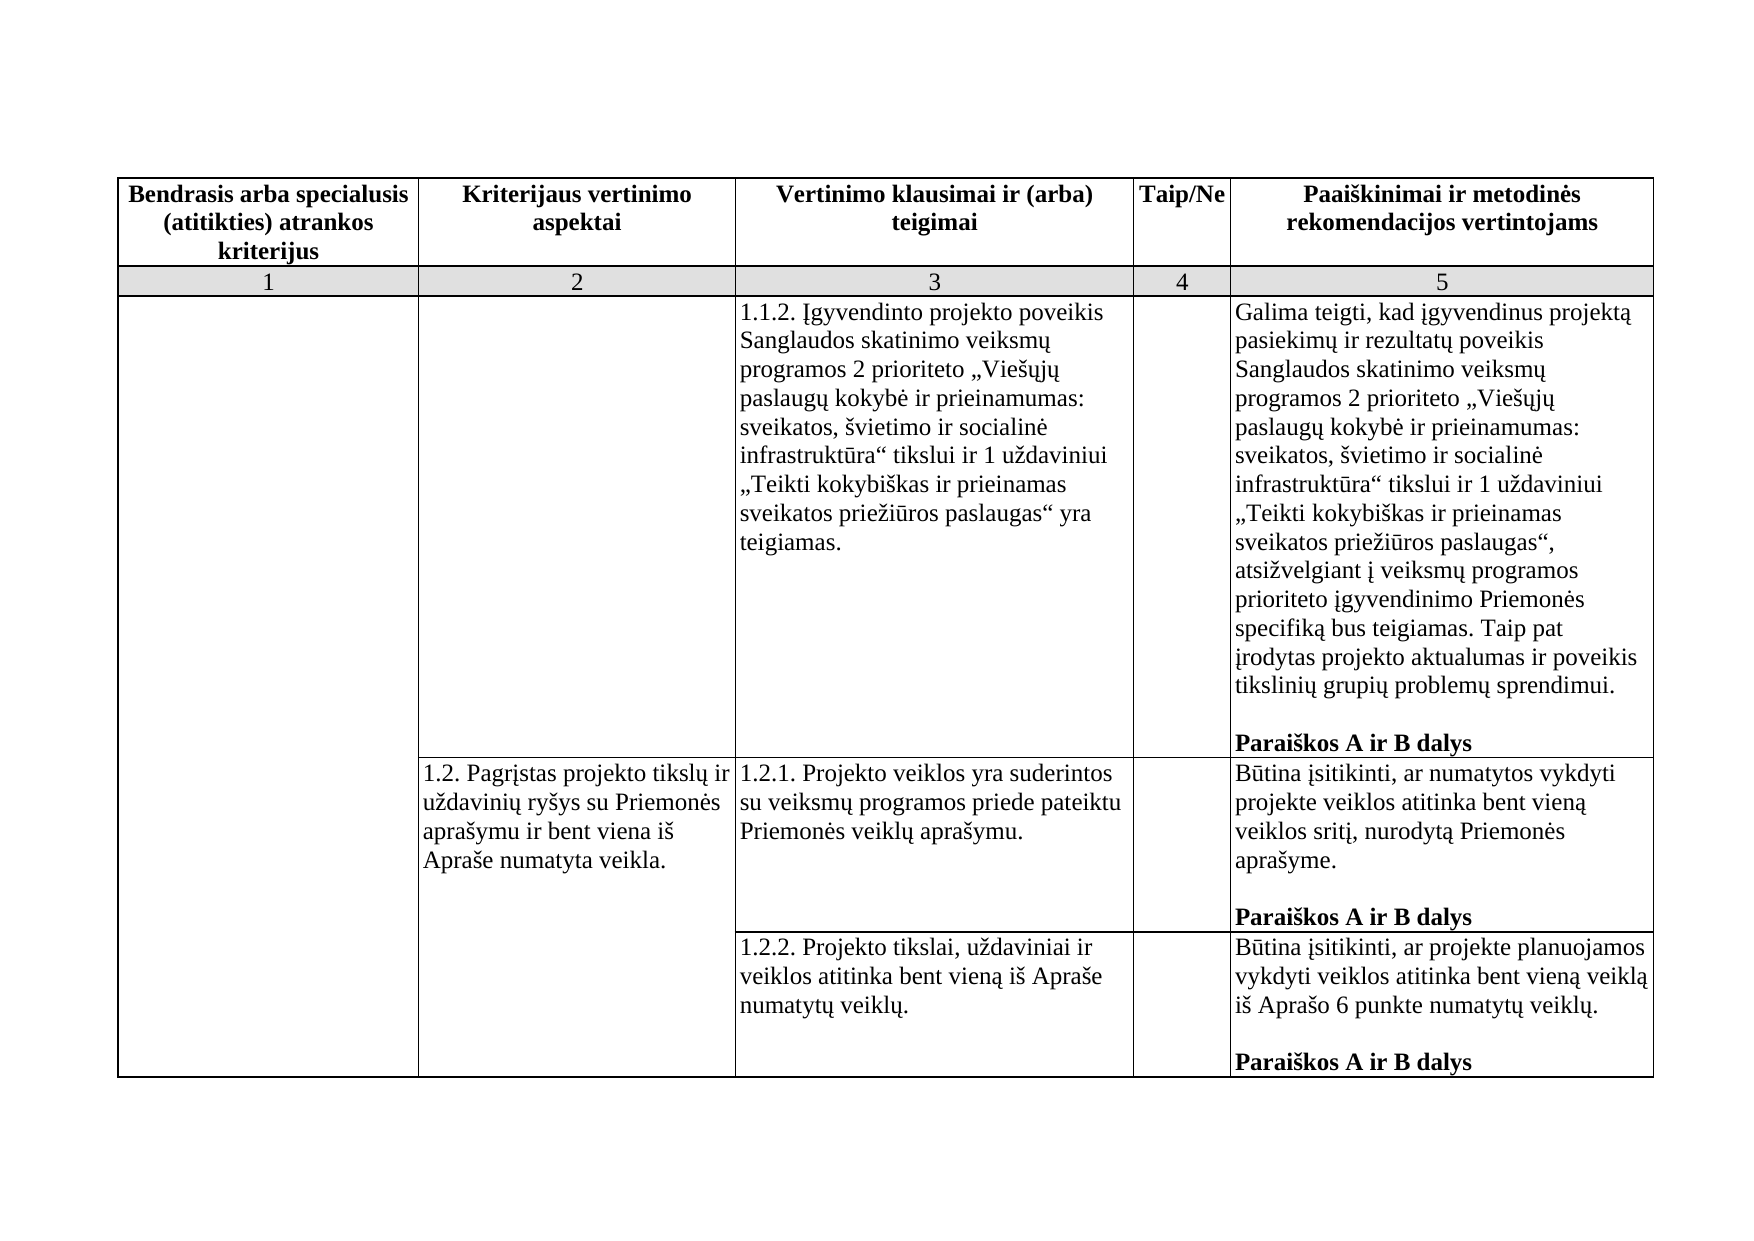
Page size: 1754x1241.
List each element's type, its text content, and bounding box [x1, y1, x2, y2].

table_cell 1.2.1. Projekto veiklos yra suderintos su veiksmų programos priede pateiktu Priemonės veiklų aprašymu. [736, 758, 1133, 931]
table_cell Būtina įsitikinti, ar projekte planuojamos vykdyti veiklos atitinka bent vieną veiklą iš Aprašo 6 punkte numatytų veiklų. Paraiškos A ir B dalys [1231, 933, 1653, 1076]
table_cell [1134, 933, 1230, 1076]
table_cell 3 [736, 267, 1133, 295]
table_cell 1 [119, 267, 418, 295]
table_header Kriterijaus vertinimo aspektai [419, 179, 735, 265]
table_header Paaiškinimai ir metodinės rekomendacijos vertintojams [1231, 179, 1653, 265]
table_cell [1134, 297, 1230, 757]
table_cell Galima teigti, kad įgyvendinus projektą pasiekimų ir rezultatų poveikis Sanglaudos skatinimo veiksmų programos 2 prioriteto „Viešųjų paslaugų kokybė ir prieinamumas: sveikatos, švietimo ir socialinė infrastruktūra“ tikslui ir 1 uždaviniui „Teikti kokybiškas ir prieinamas sveikatos priežiūros paslaugas“, atsižvelgiant į veiksmų programos prioriteto įgyvendinimo Priemonės specifiką bus teigiamas. Taip pat įrodytas projekto aktualumas ir poveikis tikslinių grupių problemų sprendimui. Paraiškos A ir B dalys [1231, 297, 1653, 757]
table_cell [419, 297, 735, 757]
table_header Vertinimo klausimai ir (arba) teigimai [736, 179, 1133, 265]
table_cell [1134, 758, 1230, 931]
table_cell 1.1.2. Įgyvendinto projekto poveikis Sanglaudos skatinimo veiksmų programos 2 prioriteto „Viešųjų paslaugų kokybė ir prieinamumas: sveikatos, švietimo ir socialinė infrastruktūra“ tikslui ir 1 uždaviniui „Teikti kokybiškas ir prieinamas sveikatos priežiūros paslaugas“ yra teigiamas. [736, 297, 1133, 757]
table_header Taip/Ne [1134, 179, 1230, 265]
table_cell [119, 297, 418, 1076]
table_cell 1.2. Pagrįstas projekto tikslų ir uždavinių ryšys su Priemonės aprašymu ir bent viena iš Apraše numatyta veikla. [419, 758, 735, 1076]
table_cell 4 [1134, 267, 1230, 295]
table_cell Būtina įsitikinti, ar numatytos vykdyti projekte veiklos atitinka bent vieną veiklos sritį, nurodytą Priemonės aprašyme. Paraiškos A ir B dalys [1231, 758, 1653, 931]
table_header Bendrasis arba specialusis (atitikties) atrankos kriterijus [119, 179, 418, 265]
table_cell 5 [1231, 267, 1653, 295]
table_cell 2 [419, 267, 735, 295]
table_cell 1.2.2. Projekto tikslai, uždaviniai ir veiklos atitinka bent vieną iš Apraše numatytų veiklų. [736, 933, 1133, 1076]
